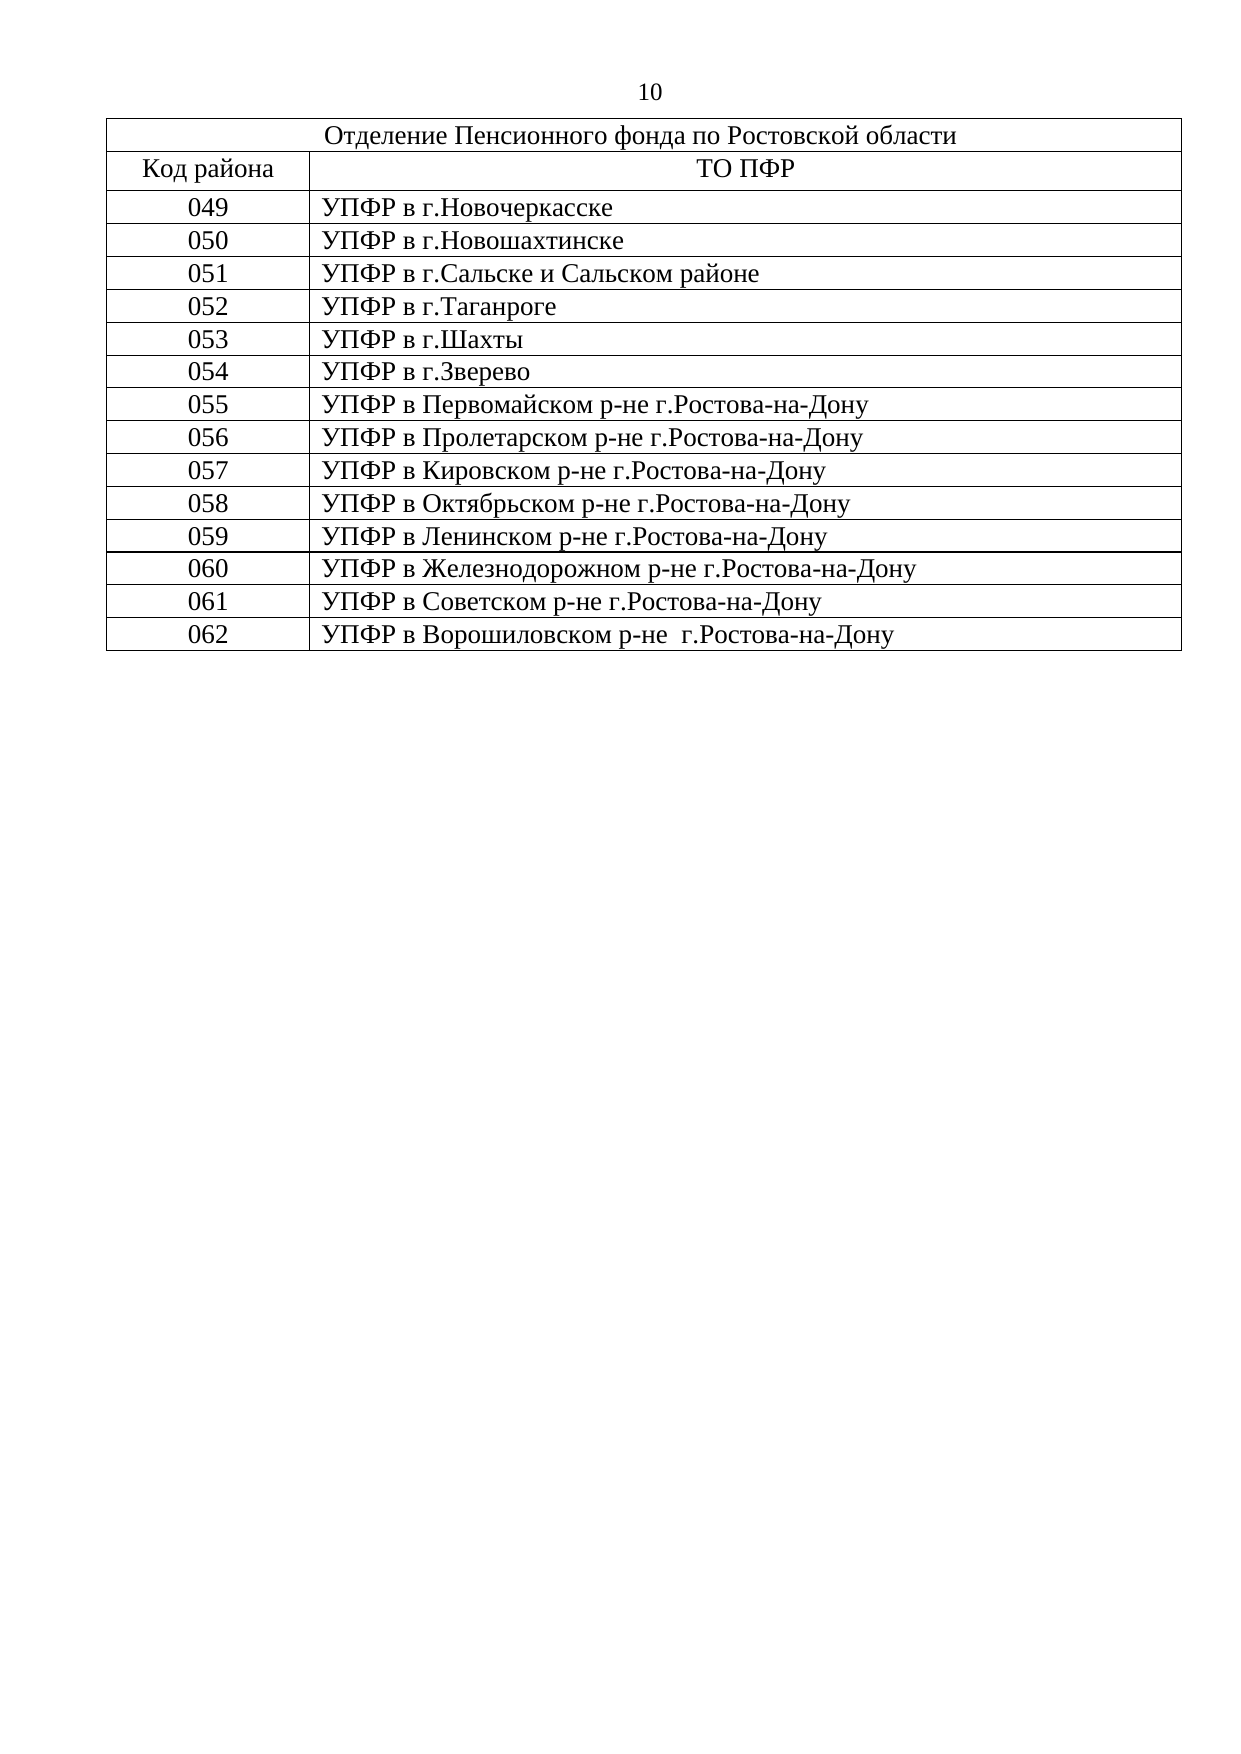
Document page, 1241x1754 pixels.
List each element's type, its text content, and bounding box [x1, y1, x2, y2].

table_cell Код района [107, 152, 309, 190]
table_cell УПФР в Кировском р-не г.Ростова-на-Дону [310, 454, 1181, 486]
table_header Отделение Пенсионного фонда по Ростовской области [107, 119, 1181, 151]
table_cell 060 [107, 553, 309, 584]
table_cell 050 [107, 224, 309, 256]
table_cell УПФР в Октябрьском р-не г.Ростова-на-Дону [310, 487, 1181, 518]
table_cell УПФР в Железнодорожном р-не г.Ростова-на-Дону [310, 553, 1181, 584]
table_cell 055 [107, 388, 309, 420]
table_cell 061 [107, 585, 309, 617]
table_cell 062 [107, 618, 309, 650]
table_cell УПФР в г.Новочеркасске [310, 191, 1181, 223]
table_cell УПФР в Советском р-не г.Ростова-на-Дону [310, 585, 1181, 617]
table_cell 059 [107, 520, 309, 551]
table_cell УПФР в г.Зверево [310, 356, 1181, 387]
table_cell 052 [107, 290, 309, 322]
table_cell 049 [107, 191, 309, 223]
table_cell УПФР в Ворошиловском р-не г.Ростова-на-Дону [310, 618, 1181, 650]
table_cell 056 [107, 421, 309, 453]
table_cell 058 [107, 487, 309, 518]
table_cell ТО ПФР [310, 152, 1181, 190]
table_cell 053 [107, 323, 309, 354]
table_cell 051 [107, 257, 309, 289]
table_cell УПФР в г.Новошахтинске [310, 224, 1181, 256]
table_cell УПФР в г.Сальске и Сальском районе [310, 257, 1181, 289]
table_cell УПФР в г.Шахты [310, 323, 1181, 354]
table_cell УПФР в г.Таганроге [310, 290, 1181, 322]
table_cell 054 [107, 356, 309, 387]
table_cell УПФР в Пролетарском р-не г.Ростова-на-Дону [310, 421, 1181, 453]
table_cell УПФР в Первомайском р-не г.Ростова-на-Дону [310, 388, 1181, 420]
table_cell УПФР в Ленинском р-не г.Ростова-на-Дону [310, 520, 1181, 551]
table_cell 057 [107, 454, 309, 486]
